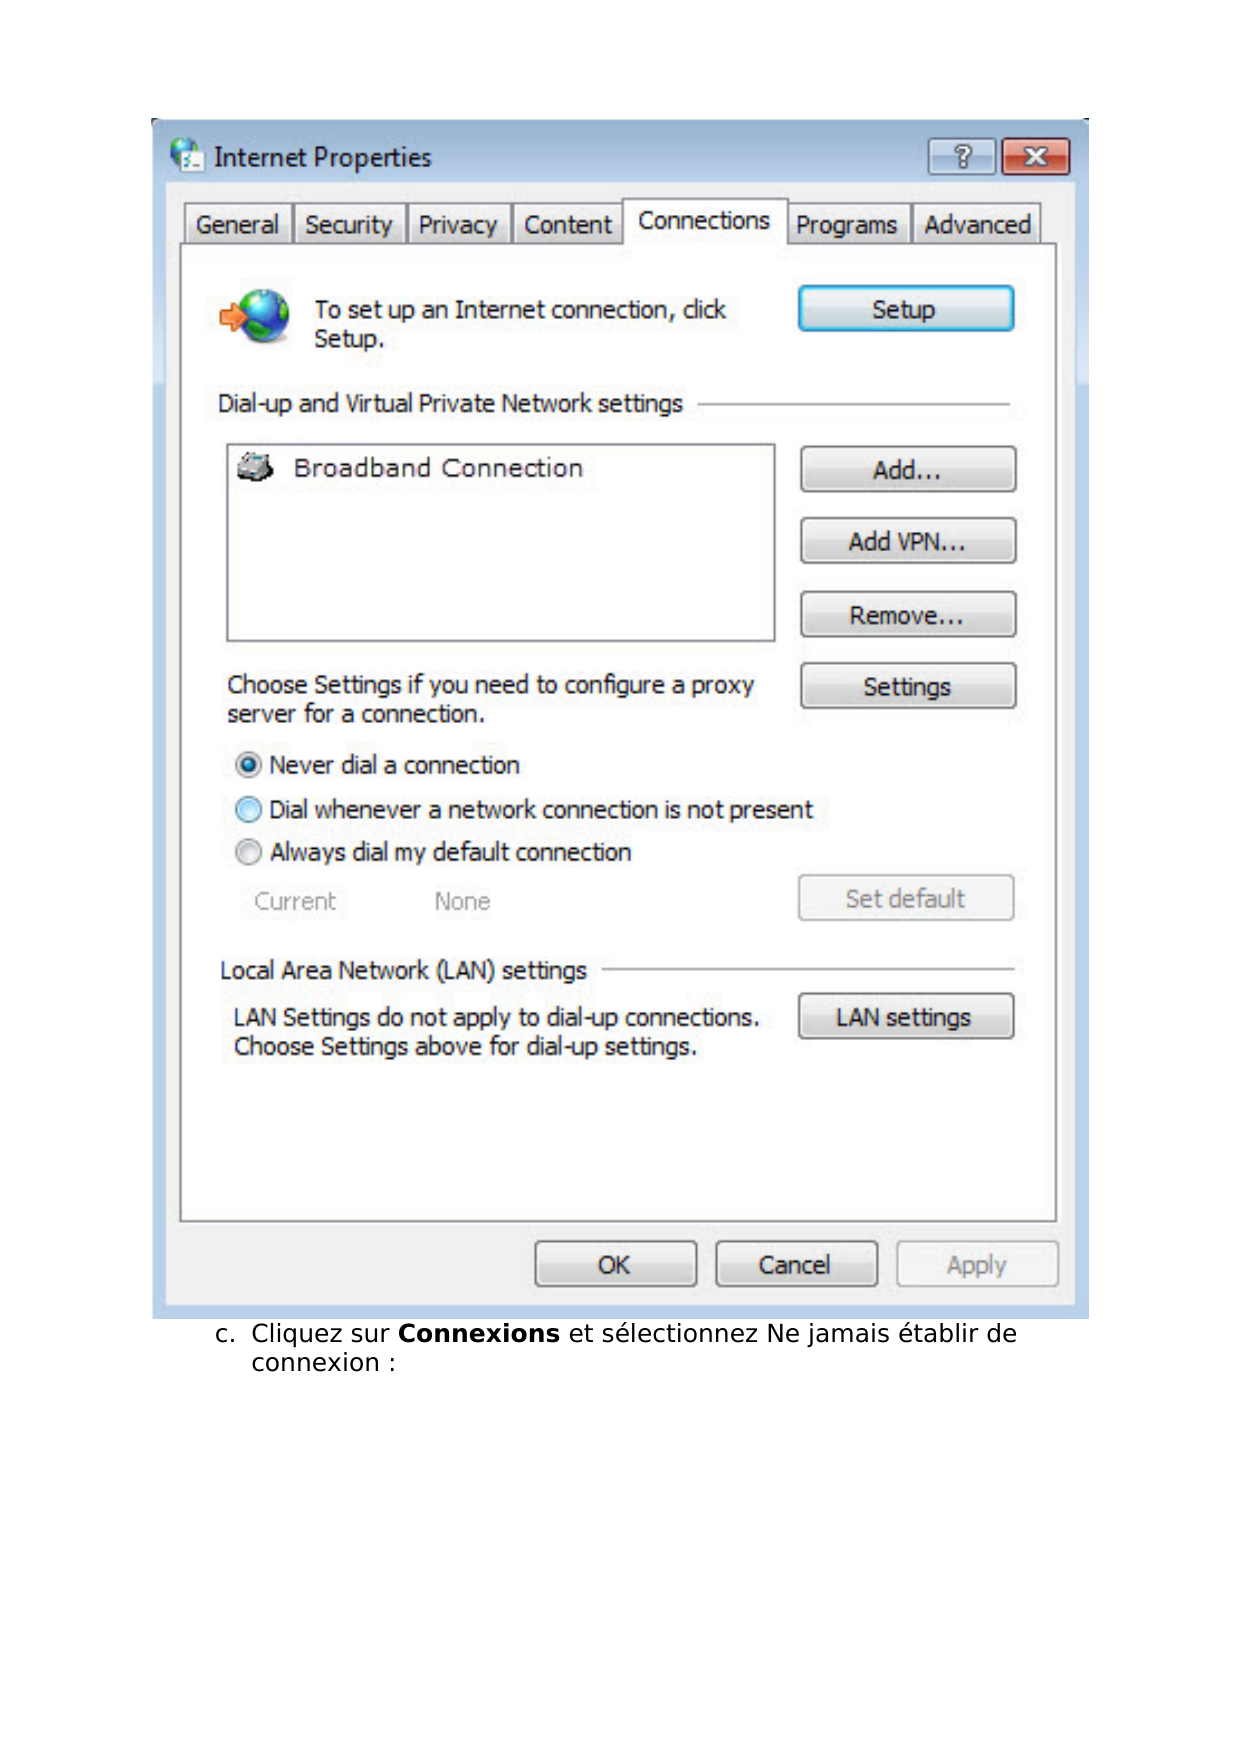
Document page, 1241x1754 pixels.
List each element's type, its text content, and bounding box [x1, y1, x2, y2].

picture [151, 118, 1089, 1319]
list Cliquez sur Connexions et sélectionnez Ne jamais établir de connexion : [236, 118, 1122, 1377]
